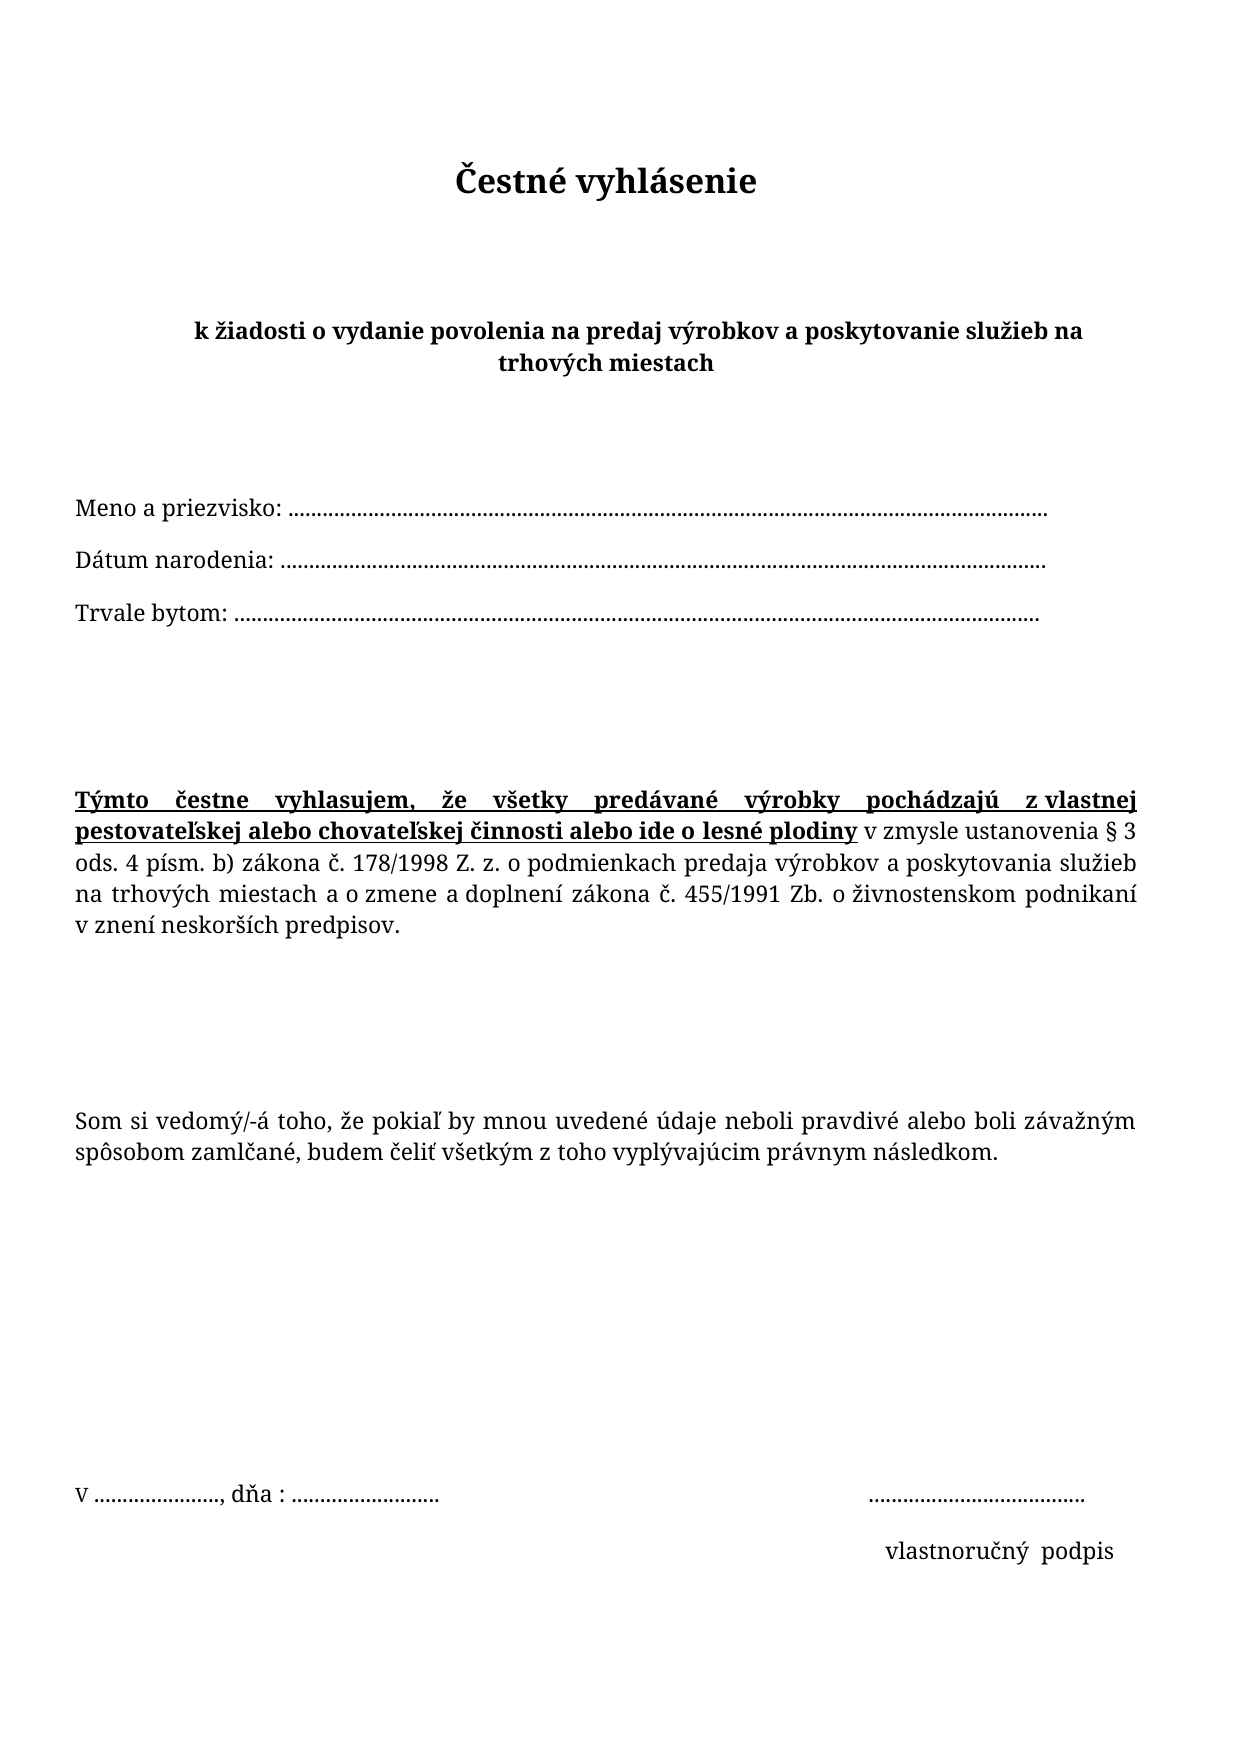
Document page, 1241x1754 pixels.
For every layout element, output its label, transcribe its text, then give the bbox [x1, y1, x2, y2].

text V ......................, dňa : .......................... ...................................... [75, 1478, 1137, 1509]
text pestovateľskej alebo chovateľskej činnosti alebo ide o lesné plodiny v zmysle ustanovenia § 3 ods. 4 písm. b) zákona č. 178/1998 Z. z. o podmienkach predaja výrobkov a poskytovania služieb na trhových miestach a o zmene a doplnení zákona č. 455/1991 Zb. o živnostenskom podnikaní v znení neskorších predpisov. [75, 812, 1137, 940]
text Dátum narodenia: ...................................................................................................................................... [75, 544, 1137, 576]
text vlastnoručný podpis [665, 1535, 1137, 1566]
text Trvale bytom: ............................................................................................................................................. [75, 597, 1138, 628]
text Som si vedomý/-á toho, že pokiaľ by mnou uvedené údaje neboli pravdivé alebo boli závažným spôsobom zamlčané, budem čeliť všetkým z toho vyplývajúcim právnym následkom. [75, 1105, 1137, 1167]
text k žiadosti o vydanie povolenia na predaj výrobkov a poskytovanie služieb na trhových miestach [75, 315, 1137, 378]
text Meno a priezvisko: ..................................................................................................................................... [75, 492, 1137, 524]
text Čestné vyhlásenie [75, 158, 1137, 203]
text Týmto čestne vyhlasujem, že všetky predávané výrobky pochádzajú z vlastnej [75, 784, 1137, 810]
